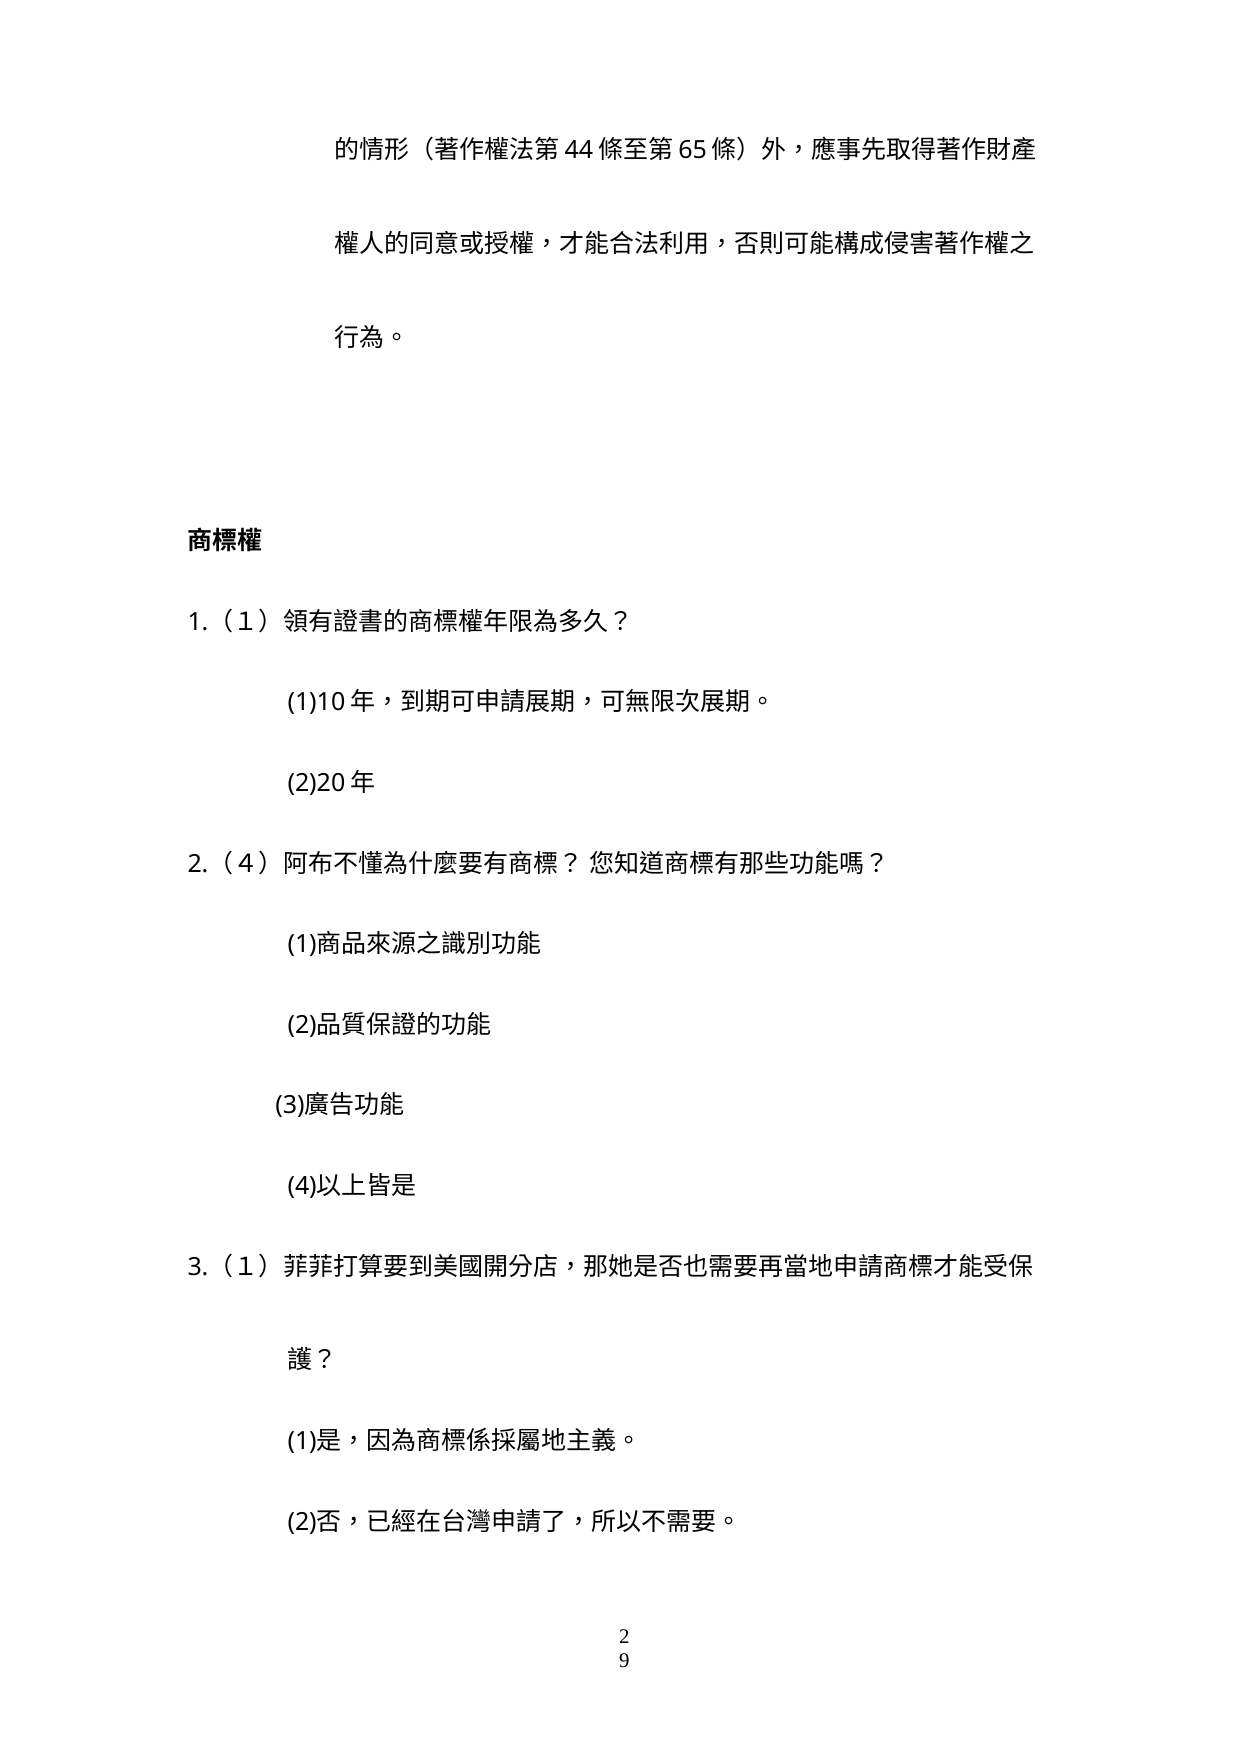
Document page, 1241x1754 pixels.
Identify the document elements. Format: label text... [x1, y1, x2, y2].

text (1)是，因為商標係採屬地主義。 [187, 1397, 1053, 1459]
text (1)商品來源之識別功能 [187, 900, 1053, 963]
text 2.（４）阿布不懂為什麼要有商標？ 您知道商標有那些功能嗎？ [187, 819, 1053, 882]
text (2)20年 [212, 739, 1053, 801]
text 1.（１）領有證書的商標權年限為多久？ [187, 578, 1053, 640]
text 商標權 [187, 497, 1053, 559]
text (2)品質保證的功能 [187, 981, 1053, 1043]
text (1)10年，到期可申請展期，可無限次展期。 [287, 658, 1053, 721]
text 的情形（著作權法第44條至第65條）外，應事先取得著作財產權人的同意或授權，才能合法利用，否則可能構成侵害著作權之行為。 [275, 106, 1053, 356]
text 3.（１）菲菲打算要到美國開分店，那她是否也需要再當地申請商標才能受保護？ [187, 1223, 1053, 1379]
text (2)否，已經在台灣申請了，所以不需要。 [187, 1478, 1053, 1540]
text (4)以上皆是 [287, 1142, 1053, 1204]
text (3)廣告功能 [187, 1061, 1053, 1124]
